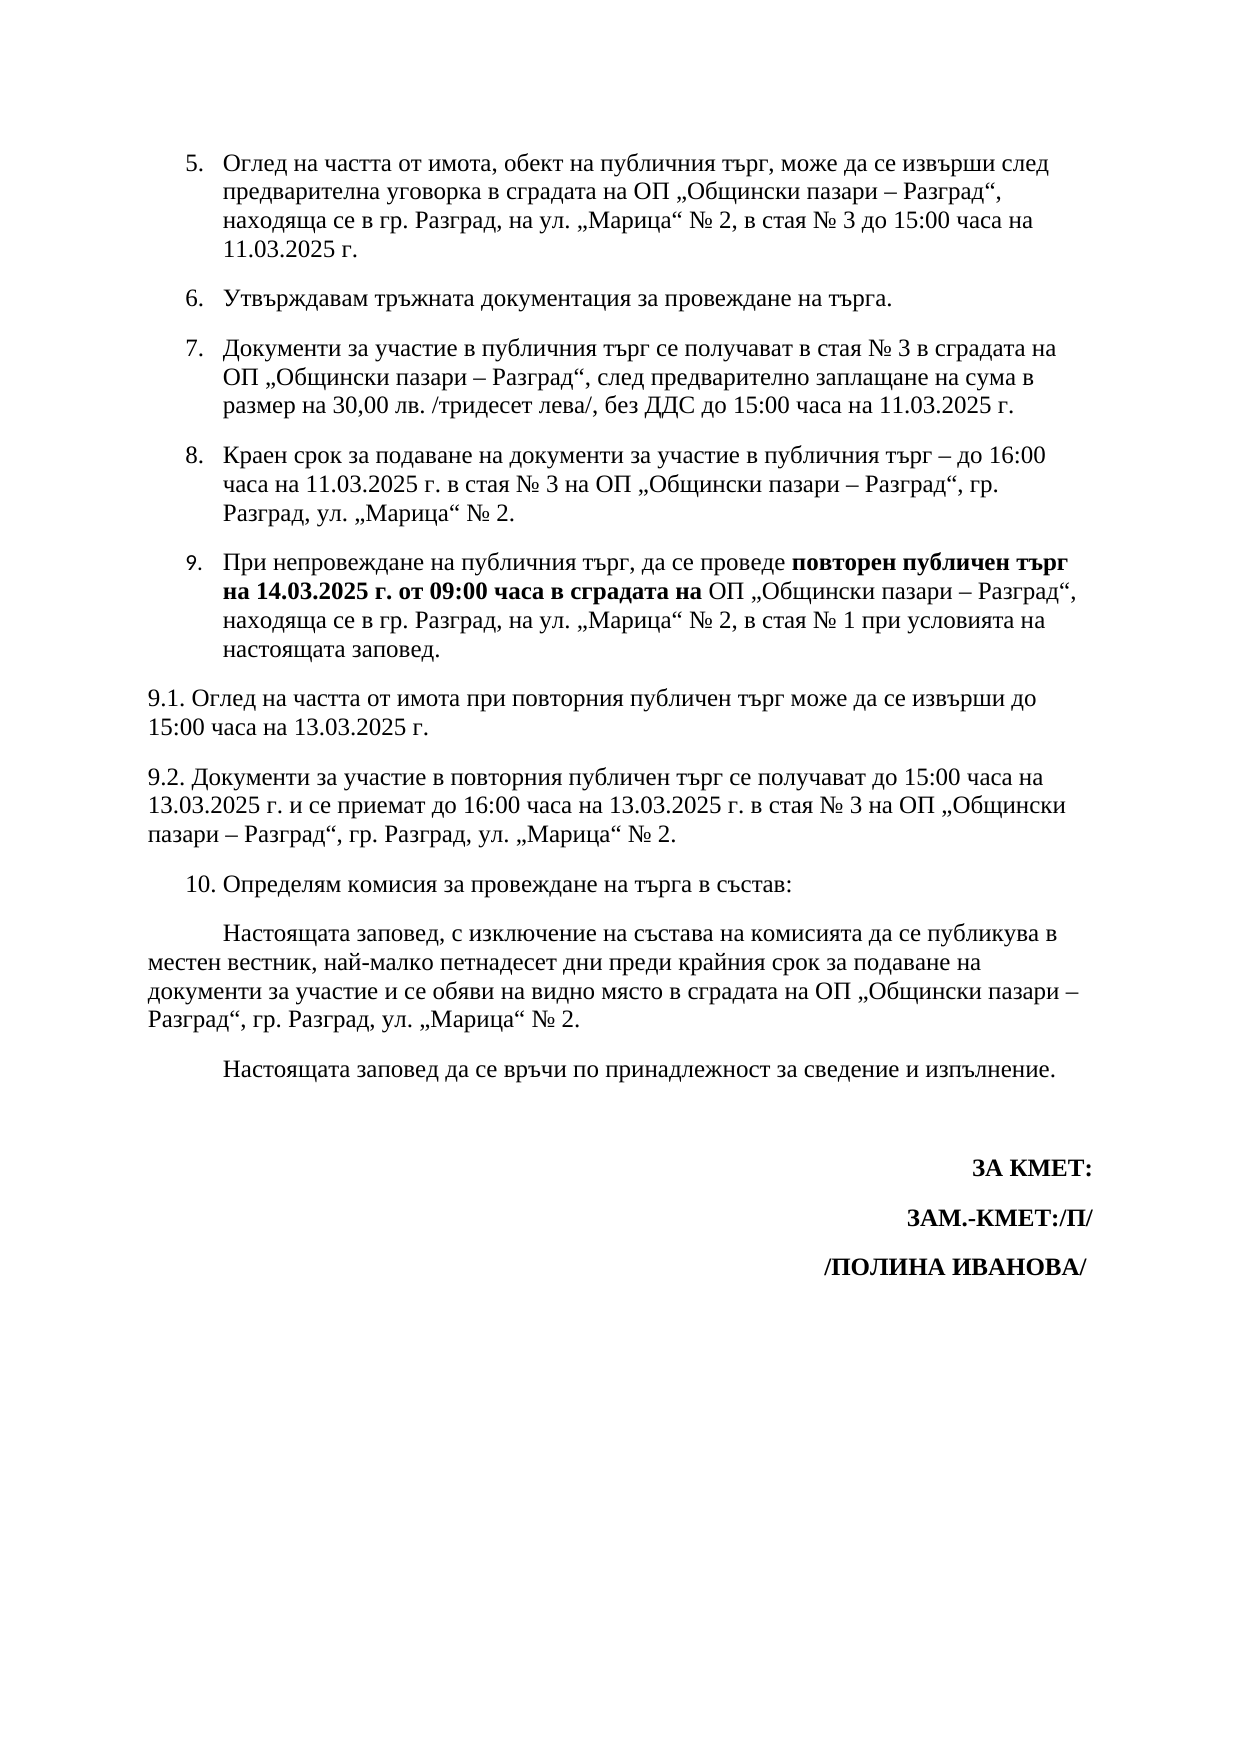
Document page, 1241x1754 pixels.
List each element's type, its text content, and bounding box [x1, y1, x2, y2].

text ЗА КМЕТ: [148, 1153, 1093, 1182]
list При непровеждане на публичния търг, да се проведе повторен публичен търг на 14.03.2025 г. от 09:00 часа в сградата на ОП „Общински пазари – Разград“, находяща се в гр. Разград, на ул. „Марица“ № 2, в стая № 1 при условията на настоящата заповед. [185, 547, 1093, 662]
text Настоящата заповед да се връчи по принадлежност за сведение и изпълнение. [148, 1054, 1093, 1083]
text 9.1. Оглед на частта от имота при повторния публичен търг може да се извърши до 15:00 часа на 13.03.2025 г. [148, 683, 1093, 741]
text /ПОЛИНА ИВАНОВА/ [148, 1252, 1093, 1281]
text Настоящата заповед, с изключение на състава на комисията да се публикува в местен вестник, най-малко петнадесет дни преди крайния срок за подаване на документи за участие и се обяви на видно място в сградата на ОП „Общински пазари – Разград“, гр. Разград, ул. „Марица“ № 2. [148, 918, 1093, 1033]
list Документи за участие в публичния търг се получават в стая № 3 в сградата на ОП „Общински пазари – Разград“, след предварително заплащане на сума в размер на 30,00 лв. /тридесет лева/, без ДДС до 15:00 часа на 11.03.2025 г. [185, 333, 1093, 419]
list Определям комисия за провеждане на търга в състав: [185, 869, 1093, 897]
text 9.2. Документи за участие в повторния публичен търг се получават до 15:00 часа на 13.03.2025 г. и се приемат до 16:00 часа на 13.03.2025 г. в стая № 3 на ОП „Общински пазари – Разград“, гр. Разград, ул. „Марица“ № 2. [148, 762, 1093, 848]
list Краен срок за подаване на документи за участие в публичния търг – до 16:00 часа на 11.03.2025 г. в стая № 3 на ОП „Общински пазари – Разград“, гр. Разград, ул. „Марица“ № 2. [185, 440, 1093, 526]
list Утвърждавам тръжната документация за провеждане на търга. [185, 283, 1093, 312]
text ЗАМ.-КМЕТ:/П/ [148, 1203, 1093, 1232]
list Оглед на частта от имота, обект на публичния търг, може да се извърши след предварителна уговорка в сградата на ОП „Общински пазари – Разград“, находяща се в гр. Разград, на ул. „Марица“ № 2, в стая № 3 до 15:00 часа на 11.03.2025 г. [185, 148, 1093, 263]
